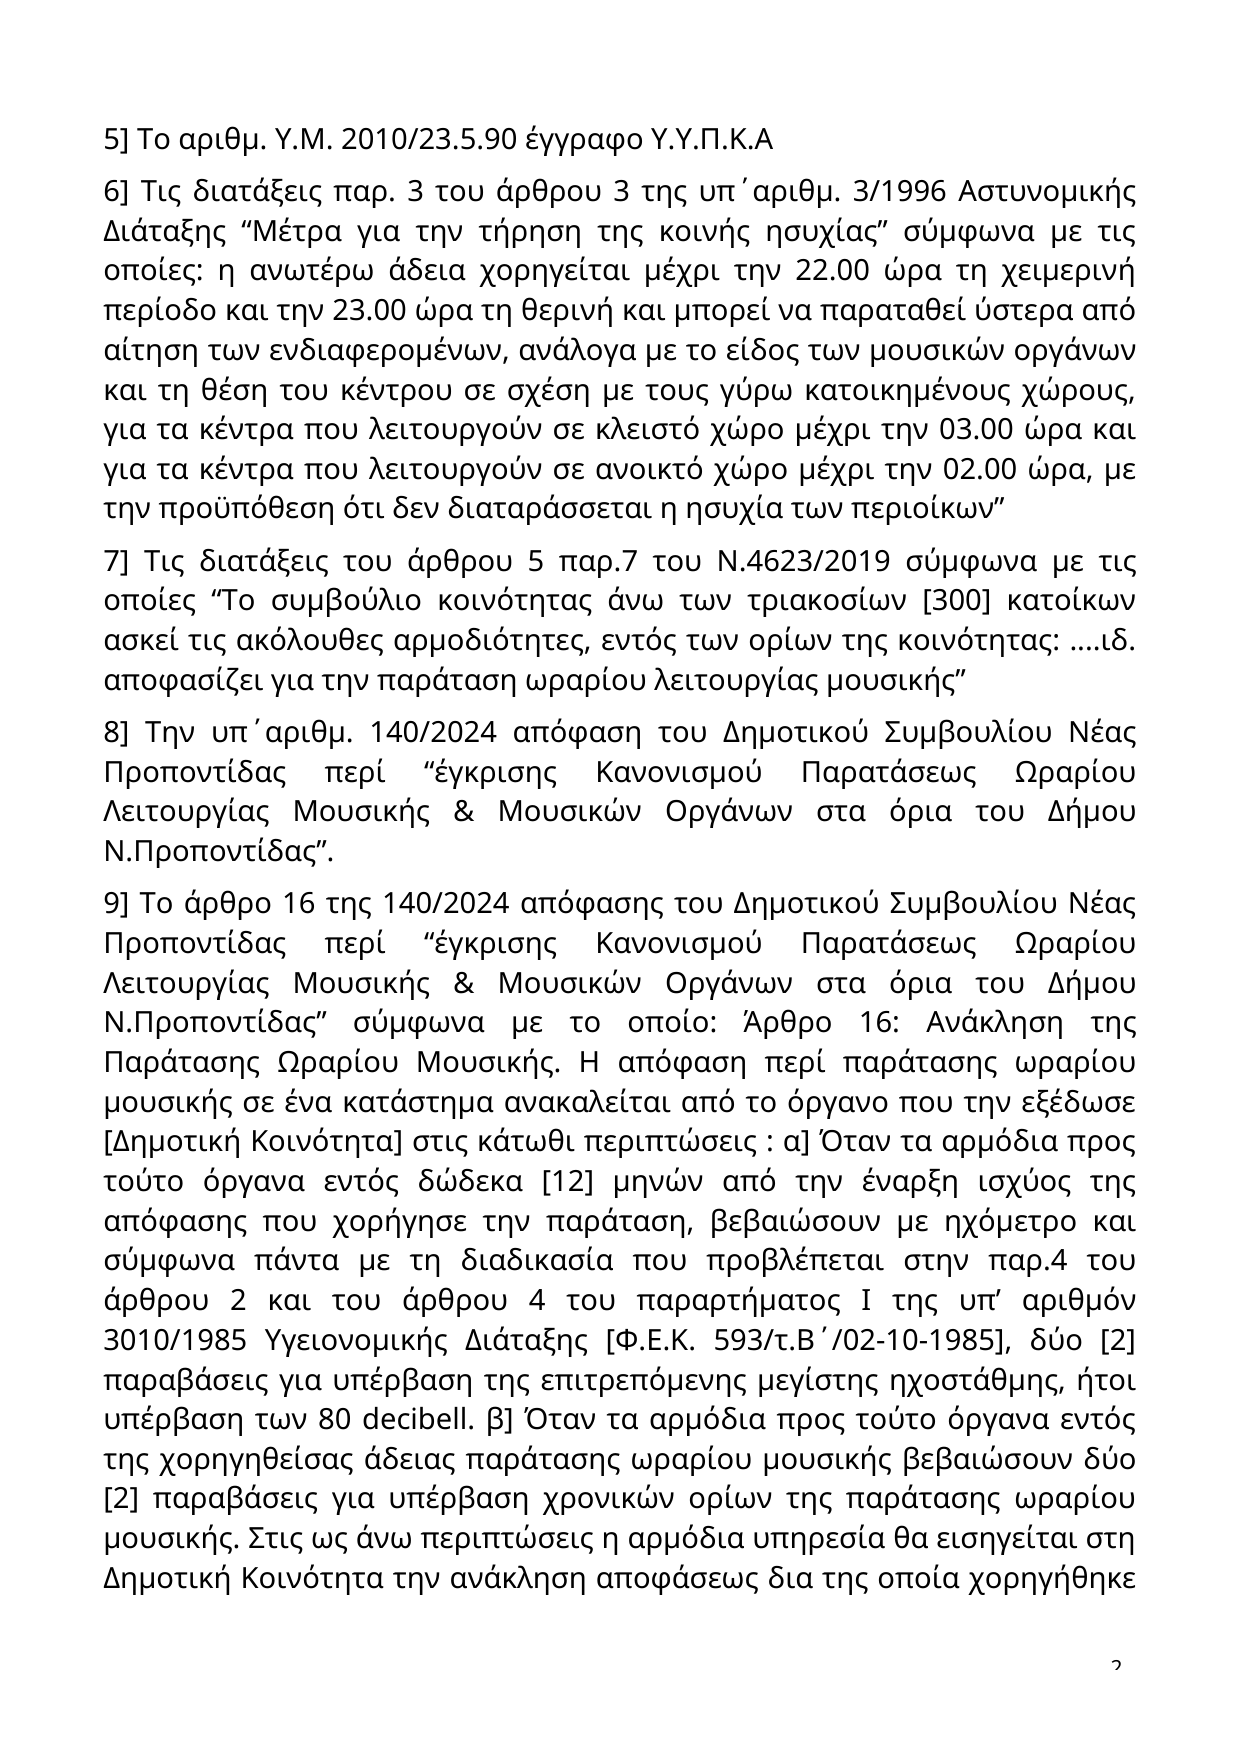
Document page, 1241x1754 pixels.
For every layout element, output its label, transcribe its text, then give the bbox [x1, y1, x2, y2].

text 9] Το άρθρο 16 της 140/2024 απόφασης του Δημοτικού Συμβουλίου Νέας Προποντίδας περί “έγκρισης Κανονισμού Παρατάσεως Ωραρίου Λειτουργίας Μουσικής & Μουσικών Οργάνων στα όρια του Δήμου Ν.Προποντίδας” σύμφωνα με το οποίο: Άρθρο 16: Ανάκληση της Παράτασης Ωραρίου Μουσικής. Η απόφαση περί παράτασης ωραρίου μουσικής σε ένα κατάστημα ανακαλείται από το όργανο που την εξέδωσε [Δημοτική Κοινότητα] στις κάτωθι περιπτώσεις : α] Όταν τα αρμόδια προς τούτο όργανα εντός δώδεκα [12] μηνών από την έναρξη ισχύος της απόφασης που χορήγησε την παράταση, βεβαιώσουν με ηχόμετρο και σύμφωνα πάντα με τη διαδικασία που προβλέπεται στην παρ.4 του άρθρου 2 και του άρθρου 4 του παραρτήματος I της υπ’ αριθμόν 3010/1985 Υγειονομικής Διάταξης [Φ.Ε.Κ. 593/τ.Β΄/02-10-1985], δύο [2] παραβάσεις για υπέρβαση της επιτρεπόμενης μεγίστης ηχοστάθμης, ήτοι υπέρβαση των 80 decibell. β] Όταν τα αρμόδια προς τούτο όργανα εντός της χορηγηθείσας άδειας παράτασης ωραρίου μουσικής βεβαιώσουν δύο [2] παραβάσεις για υπέρβαση χρονικών ορίων της παράτασης ωραρίου μουσικής. Στις ως άνω περιπτώσεις η αρμόδια υπηρεσία θα εισηγείται στη Δημοτική Κοινότητα την ανάκληση αποφάσεως δια της οποία χορηγήθηκε [103, 882, 1137, 1597]
text 6] Τις διατάξεις παρ. 3 του άρθρου 3 της υπ΄αριθμ. 3/1996 Αστυνομικής Διάταξης “Μέτρα για την τήρηση της κοινής ησυχίας” σύμφωνα με τις οποίες: η ανωτέρω άδεια χορηγείται μέχρι την 22.00 ώρα τη χειμερινή περίοδο και την 23.00 ώρα τη θερινή και μπορεί να παραταθεί ύστερα από αίτηση των ενδιαφερομένων, ανάλογα με το είδος των μουσικών οργάνων και τη θέση του κέντρου σε σχέση με τους γύρω κατοικημένους χώρους, για τα κέντρα που λειτουργούν σε κλειστό χώρο μέχρι την 03.00 ώρα και για τα κέντρα που λειτουργούν σε ανοικτό χώρο μέχρι την 02.00 ώρα, με την προϋπόθεση ότι δεν διαταράσσεται η ησυχία των περιοίκων” [103, 170, 1137, 527]
text 7] Τις διατάξεις του άρθρου 5 παρ.7 του Ν.4623/2019 σύμφωνα με τις οποίες “Το συμβούλιο κοινότητας άνω των τριακοσίων [300] κατοίκων ασκεί τις ακόλουθες αρμοδιότητες, εντός των ορίων της κοινότητας: ....ιδ. αποφασίζει για την παράταση ωραρίου λειτουργίας μουσικής” [103, 540, 1137, 699]
text 8] Την υπ΄αριθμ. 140/2024 απόφαση του Δημοτικού Συμβουλίου Νέας Προποντίδας περί “έγκρισης Κανονισμού Παρατάσεως Ωραρίου Λειτουργίας Μουσικής & Μουσικών Οργάνων στα όρια του Δήμου Ν.Προποντίδας”. [103, 711, 1137, 870]
text 5] Το αριθμ. Υ.Μ. 2010/23.5.90 έγγραφο Υ.Υ.Π.Κ.Α [103, 118, 1137, 158]
